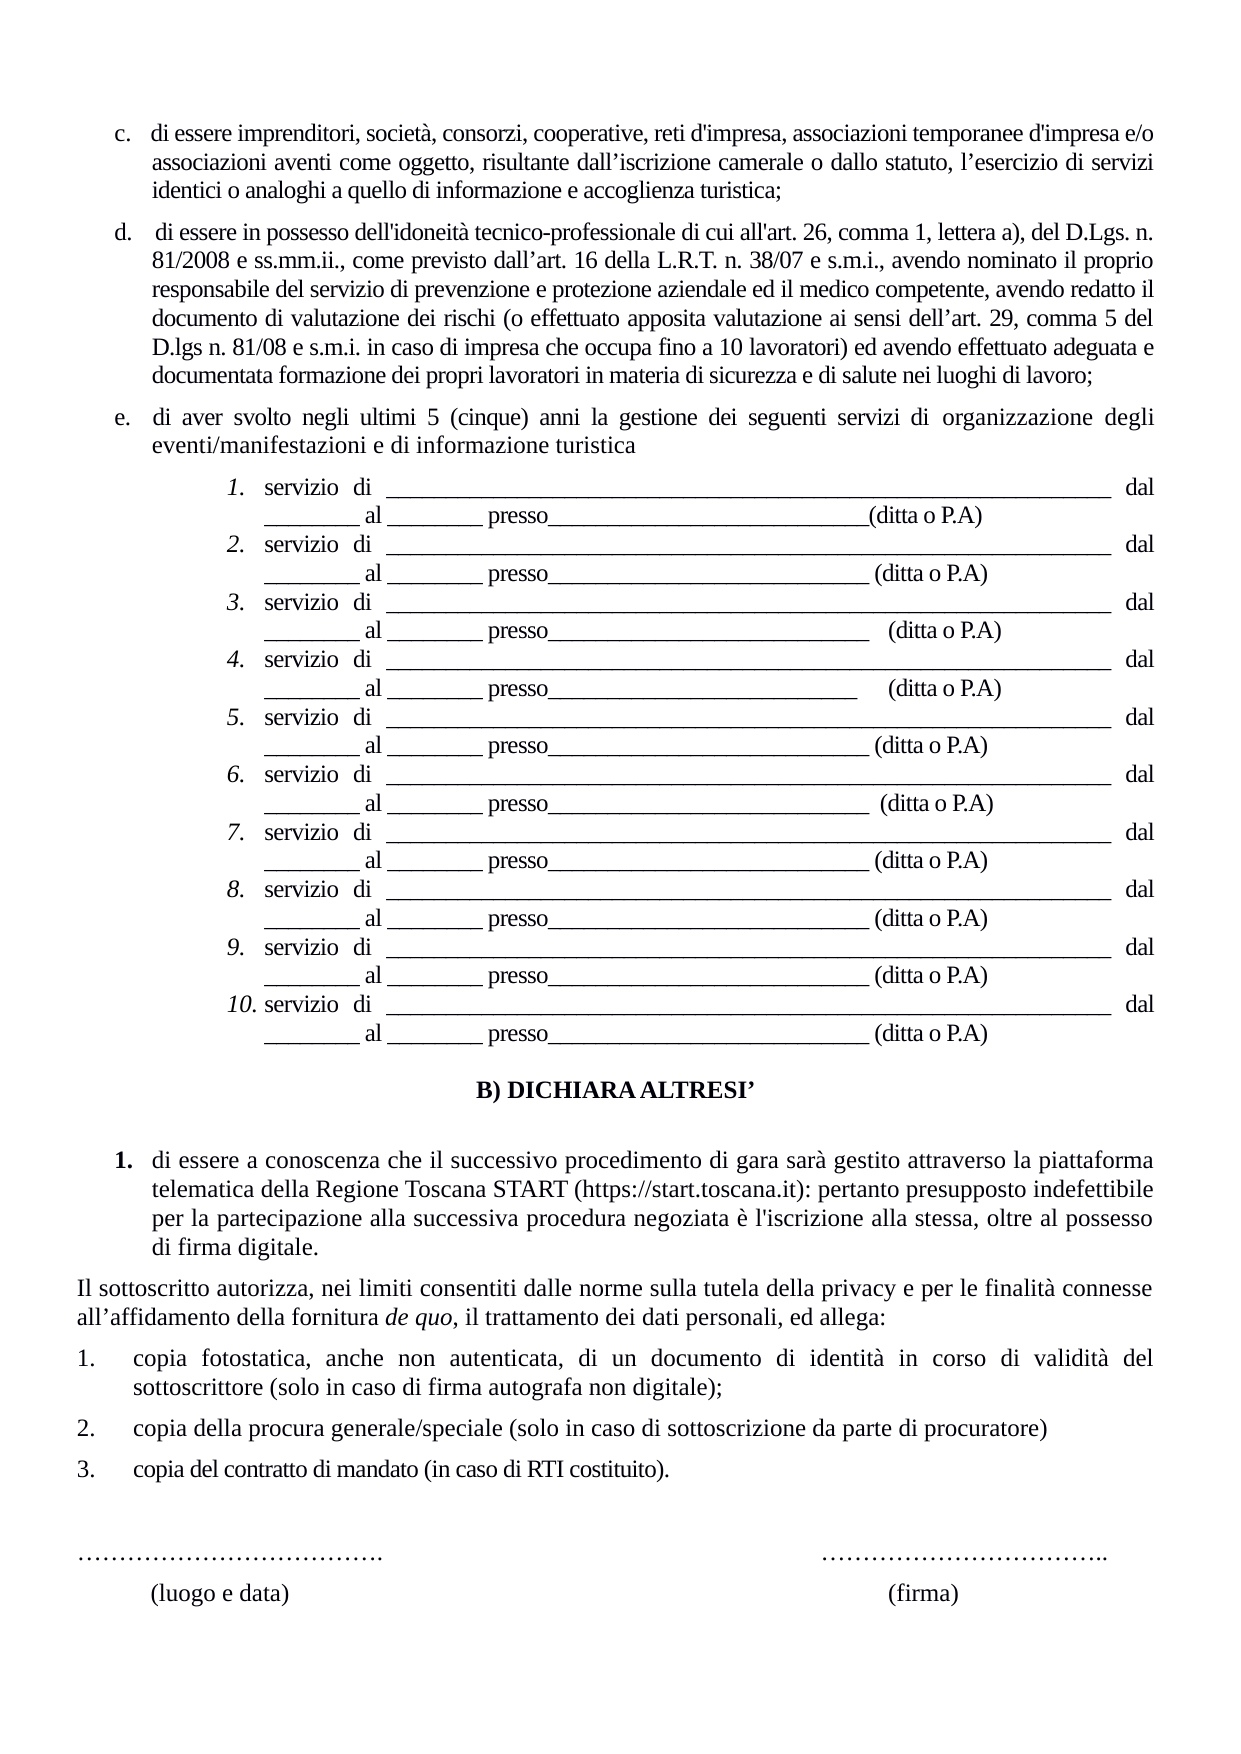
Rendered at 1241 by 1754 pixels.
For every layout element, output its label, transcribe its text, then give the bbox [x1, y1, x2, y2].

list servizio di _____________________________________________________________ dal ________ al ________ presso___________________________ (ditta o P.A) [227, 817, 1155, 874]
text c. di essere imprenditori, società, consorzi, cooperative, reti d'impresa, associazioni temporanee d'impresa e/o associazioni aventi come oggetto, risultante dall’iscrizione camerale o dallo statuto, l’esercizio di servizi identici o analoghi a quello di informazione e accoglienza turistica; [114, 118, 1155, 204]
text d. di essere in possesso dell'idoneità tecnico-professionale di cui all'art. 26, comma 1, lettera a), del D.Lgs. n. 81/2008 e ss.mm.ii., come previsto dall’art. 16 della L.R.T. n. 38/07 e s.m.i., avendo nominato il proprio responsabile del servizio di prevenzione e protezione aziendale ed il medico competente, avendo redatto il documento di valutazione dei rischi (o effettuato apposita valutazione ai sensi dell’art. 29, comma 5 del D.lgs n. 81/08 e s.m.i. in caso di impresa che occupa fino a 10 lavoratori) ed avendo effettuato adeguata e documentata formazione dei propri lavoratori in materia di sicurezza e di salute nei luoghi di lavoro; [114, 217, 1155, 389]
text 2. copia della procura generale/speciale (solo in caso di sottoscrizione da parte di procuratore) [77, 1413, 1155, 1442]
list servizio di _____________________________________________________________ dal ________ al ________ presso___________________________ (ditta o P.A) [227, 989, 1155, 1047]
text e. di aver svolto negli ultimi 5 (cinque) anni la gestione dei seguenti servizi di organizzazione degli eventi/manifestazioni e di informazione turistica [114, 402, 1155, 459]
list servizio di _____________________________________________________________ dal ________ al ________ presso__________________________ (ditta o P.A) [227, 644, 1155, 702]
text (luogo e data) (firma) [77, 1578, 1155, 1607]
text Il sottoscritto autorizza, nei limiti consentiti dalle norme sulla tutela della privacy e per le finalità connesse all’affidamento della fornitura de quo, il trattamento dei dati personali, ed allega: [77, 1273, 1155, 1331]
text B) DICHIARA ALTRESI’ [77, 1076, 1155, 1104]
text 1. copia fotostatica, anche non autenticata, di un documento di identità in corso di validità del sottoscrittore (solo in caso di firma autografa non digitale); [77, 1343, 1155, 1401]
list servizio di _____________________________________________________________ dal ________ al ________ presso___________________________ (ditta o P.A) [227, 529, 1155, 587]
text ………………………………. …………………………….. [77, 1537, 1155, 1566]
list servizio di _____________________________________________________________ dal ________ al ________ presso___________________________(ditta o P.A) [227, 472, 1155, 529]
list servizio di _____________________________________________________________ dal ________ al ________ presso___________________________ (ditta o P.A) [227, 702, 1155, 759]
list servizio di _____________________________________________________________ dal ________ al ________ presso___________________________ (ditta o P.A) [227, 759, 1155, 817]
list servizio di _____________________________________________________________ dal ________ al ________ presso___________________________ (ditta o P.A) [227, 932, 1155, 989]
list di essere a conoscenza che il successivo procedimento di gara sarà gestito attraverso la piattaforma telematica della Regione Toscana START (https://start.toscana.it): pertanto presupposto indefettibile per la partecipazione alla successiva procedura negoziata è l'iscrizione alla stessa, oltre al possesso di firma digitale. [114, 1146, 1155, 1261]
list servizio di _____________________________________________________________ dal ________ al ________ presso___________________________ (ditta o P.A) [227, 874, 1155, 932]
text 3. copia del contratto di mandato (in caso di RTI costituito). [77, 1454, 1155, 1483]
list servizio di _____________________________________________________________ dal ________ al ________ presso___________________________ (ditta o P.A) [227, 587, 1155, 644]
